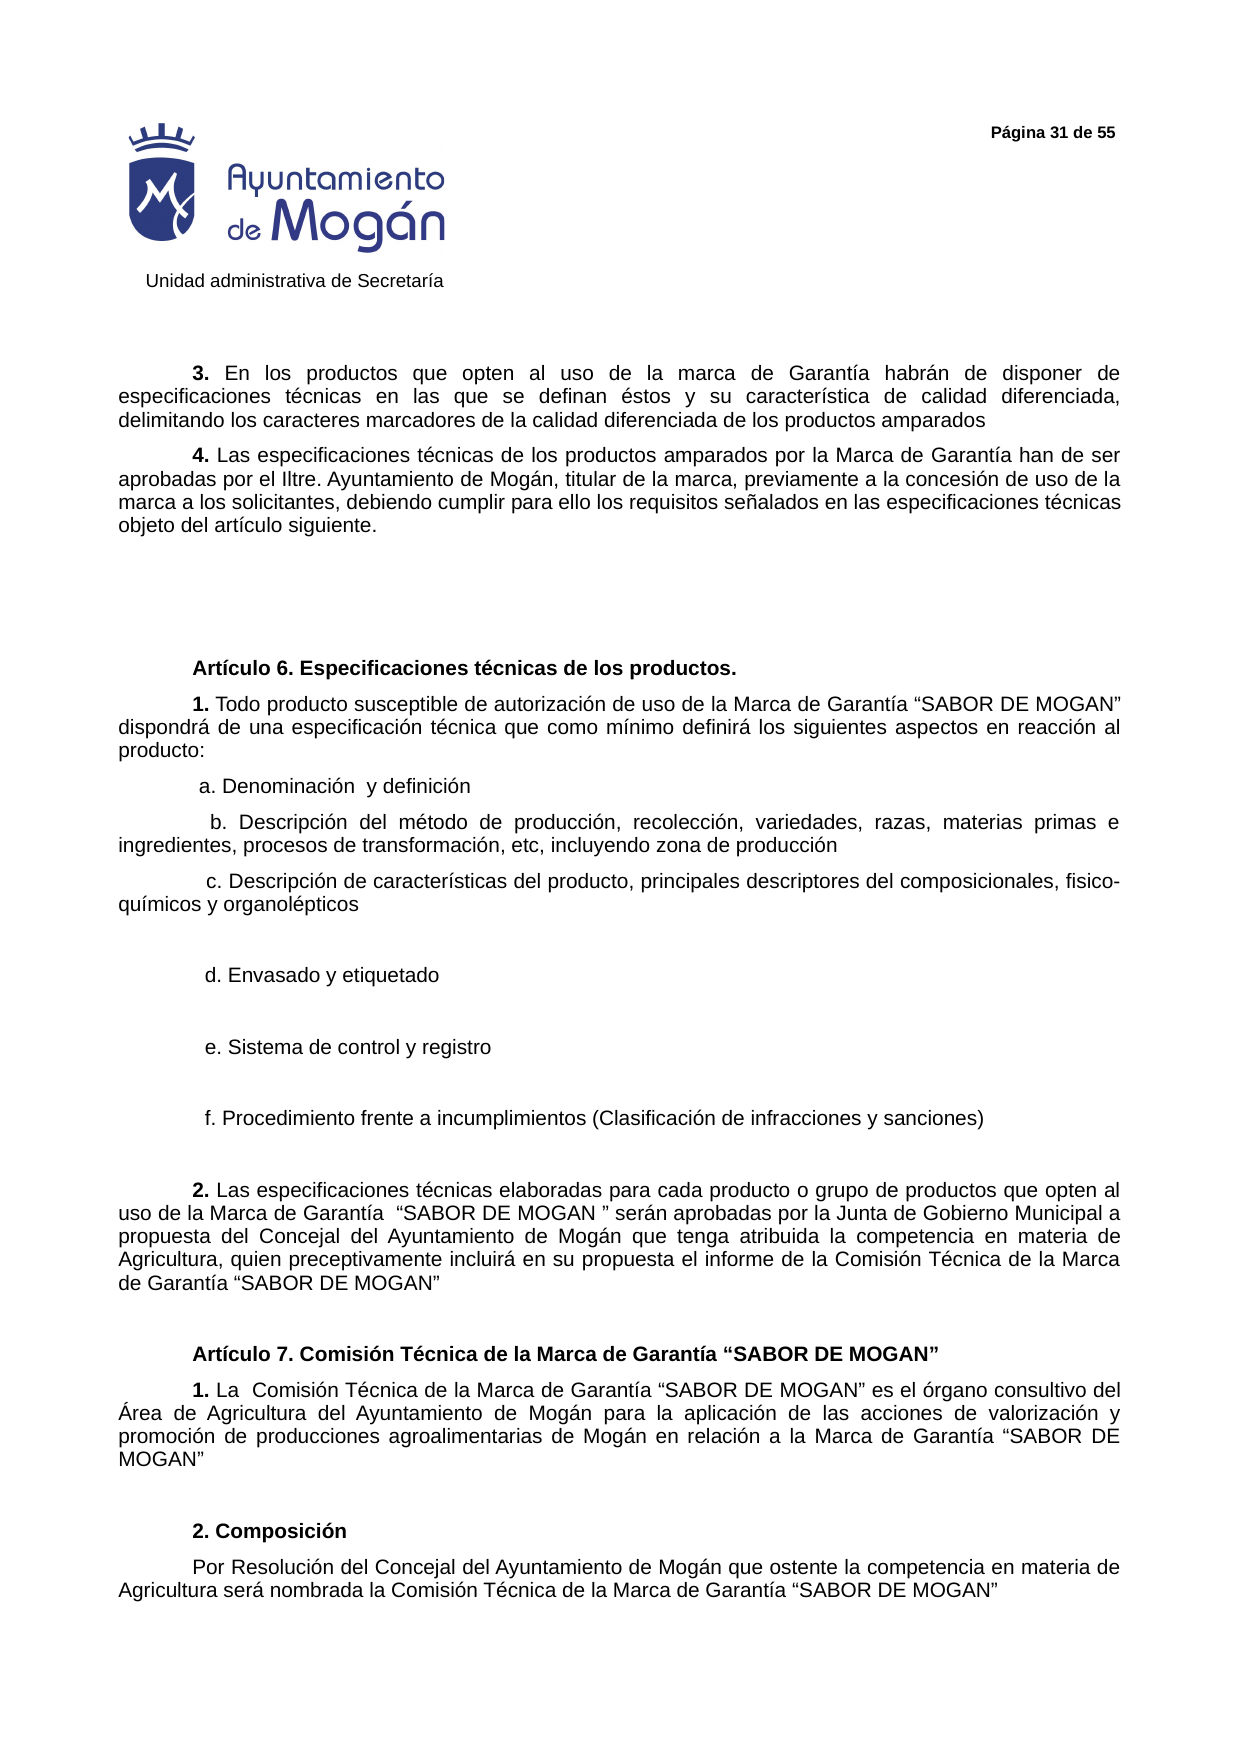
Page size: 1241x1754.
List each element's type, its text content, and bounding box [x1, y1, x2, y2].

text 1. La Comisión Técnica de la Marca de Garantía “SABOR DE MOGAN” es el órgano consultivo del Área de Agricultura del Ayuntamiento de Mogán para la aplicación de las acciones de valorización y promoción de producciones agroalimentarias de Mogán en relación a la Marca de Garantía “SABOR DE MOGAN” [118, 1378, 1122, 1471]
text e. Sistema de control y registro [118, 1035, 1122, 1058]
text f. Procedimiento frente a incumplimientos (Clasificación de infracciones y sanciones) [118, 1107, 1122, 1130]
text Artículo 7. Comisión Técnica de la Marca de Garantía “SABOR DE MOGAN” [118, 1343, 1122, 1366]
text c. Descripción de características del producto, principales descriptores del composicionales, fisico-químicos y organolépticos [118, 869, 1122, 916]
picture [128, 123, 445, 259]
text 2. Composición [118, 1519, 1122, 1543]
text 1. Todo producto susceptible de autorización de uso de la Marca de Garantía “SABOR DE MOGAN” dispondrá de una especificación técnica que como mínimo definirá los siguientes aspectos en reacción al producto: [118, 692, 1122, 762]
text 3. En los productos que opten al uso de la marca de Garantía habrán de disponer de especificaciones técnicas en las que se definan éstos y su característica de calidad diferenciada, delimitando los caracteres marcadores de la calidad diferenciada de los productos amparados [118, 362, 1122, 431]
text b. Descripción del método de producción, recolección, variedades, razas, materias primas e ingredientes, procesos de transformación, etc, incluyendo zona de producción [118, 810, 1122, 857]
text Artículo 6. Especificaciones técnicas de los productos. [118, 657, 1122, 680]
text a. Denominación y definición [118, 774, 1122, 798]
text 2. Las especificaciones técnicas elaboradas para cada producto o grupo de productos que opten al uso de la Marca de Garantía “SABOR DE MOGAN ” serán aprobadas por la Junta de Gobierno Municipal a propuesta del Concejal del Ayuntamiento de Mogán que tenga atribuida la competencia en materia de Agricultura, quien preceptivamente incluirá en su propuesta el informe de la Comisión Técnica de la Marca de Garantía “SABOR DE MOGAN” [118, 1178, 1122, 1294]
text Por Resolución del Concejal del Ayuntamiento de Mogán que ostente la competencia en materia de Agricultura será nombrada la Comisión Técnica de la Marca de Garantía “SABOR DE MOGAN” [118, 1555, 1122, 1602]
text 4. Las especificaciones técnicas de los productos amparados por la Marca de Garantía han de ser aprobadas por el Iltre. Ayuntamiento de Mogán, titular de la marca, previamente a la concesión de uso de la marca a los solicitantes, debiendo cumplir para ello los requisitos señalados en las especificaciones técnicas objeto del artículo siguiente. [118, 444, 1122, 537]
text d. Envasado y etiquetado [118, 964, 1122, 987]
